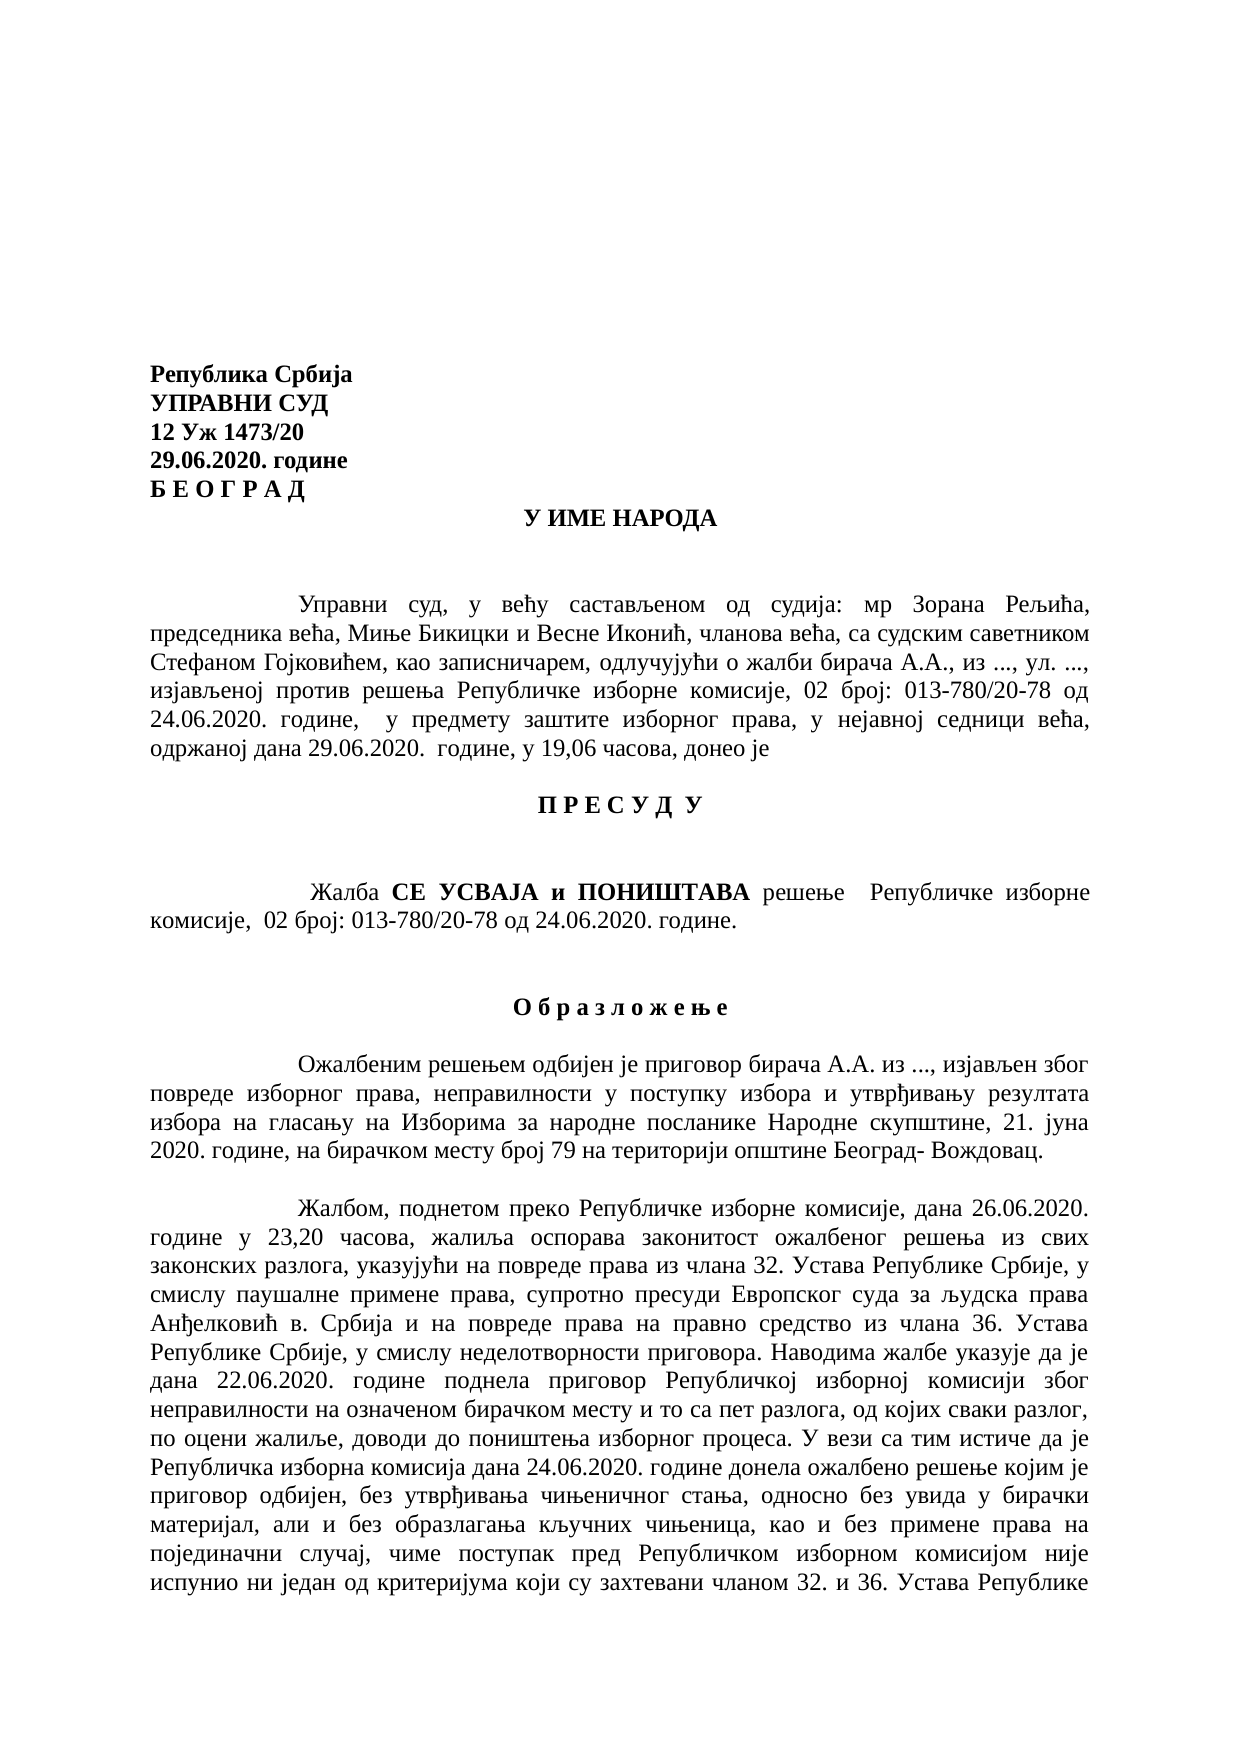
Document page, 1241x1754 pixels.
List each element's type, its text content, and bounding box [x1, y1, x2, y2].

text Управни суд, у већу састављеном од судија: мр Зорана Рељића, председника већа, Миње Бикицки и Весне Иконић, чланова већа, са судским саветником Стефаном Гојковићем, као записничарем, одлучујући о жалби бирача A.A., из ..., ул. ..., изјављеној против решења Републичке изборне комисије, 02 број: 013-780/20-78 од 24.06.2020. године, у предмету заштите изборног права, у нејавној седници већа, одржаној дана 29.06.2020. године, у 19,06 часова, донео је [150, 589, 1090, 762]
text Жалба СЕ УСВАЈА и ПОНИШТАВА решење Републичке изборне комисије, 02 број: 013-780/20-78 од 24.06.2020. године. [150, 877, 1090, 934]
text У ИМЕ НАРОДА [150, 503, 1090, 532]
text Б Е О Г Р А Д [150, 474, 1090, 503]
text 12 Уж 1473/20 [150, 417, 1090, 445]
text П Р Е С У Д У [150, 790, 1090, 819]
text О б р а з л о ж е њ е [150, 992, 1090, 1020]
text УПРАВНИ СУД [150, 388, 1090, 417]
text 29.06.2020. године [150, 445, 1090, 474]
text Република Србија [150, 148, 1090, 388]
text Жалбом, поднетом преко Републичке изборне комисије, дана 26.06.2020. године у 23,20 часова, жалиља оспорава законитост ожалбеног решења из свих законских разлога, указујући на повреде права из члана 32. Устава Републике Србије, у смислу паушалне примене права, супротно пресуди Европског суда за људска права Анђелковић в. Србија и на повреде права на правно средство из члана 36. Устава Републике Србије, у смислу неделотворности приговора. Наводима жалбе указује да је дана 22.06.2020. године поднела приговор Републичкоj изборној комисији због неправилности на означеном бирачком месту и то са пет разлога, од којих сваки разлог, по оцени жалиље, доводи до поништења изборног процеса. У вези са тим истиче да је Републичка изборна комисија дана 24.06.2020. године донела ожалбено решење којим је приговор одбијен, без утврђивања чињеничног стања, односно без увида у бирачки материјал, али и без образлагања кључних чињеница, као и без примене права на појединачни случај, чиме поступак пред Републичком изборном комисијом није испунио ни један од критеријума који су захтевани чланом 32. и 36. Устава Републике [150, 1193, 1090, 1595]
text Ожалбеним решењем одбијен је приговор бирача A.A. из ..., изјављен због повреде изборног права, неправилности у поступку избора и утврђивању резултата избора на гласању на Изборима за народне посланике Народне скупштине, 21. јуна 2020. године, на бирачком месту број 79 на територији општине Београд- Вождовац. [150, 1049, 1090, 1164]
